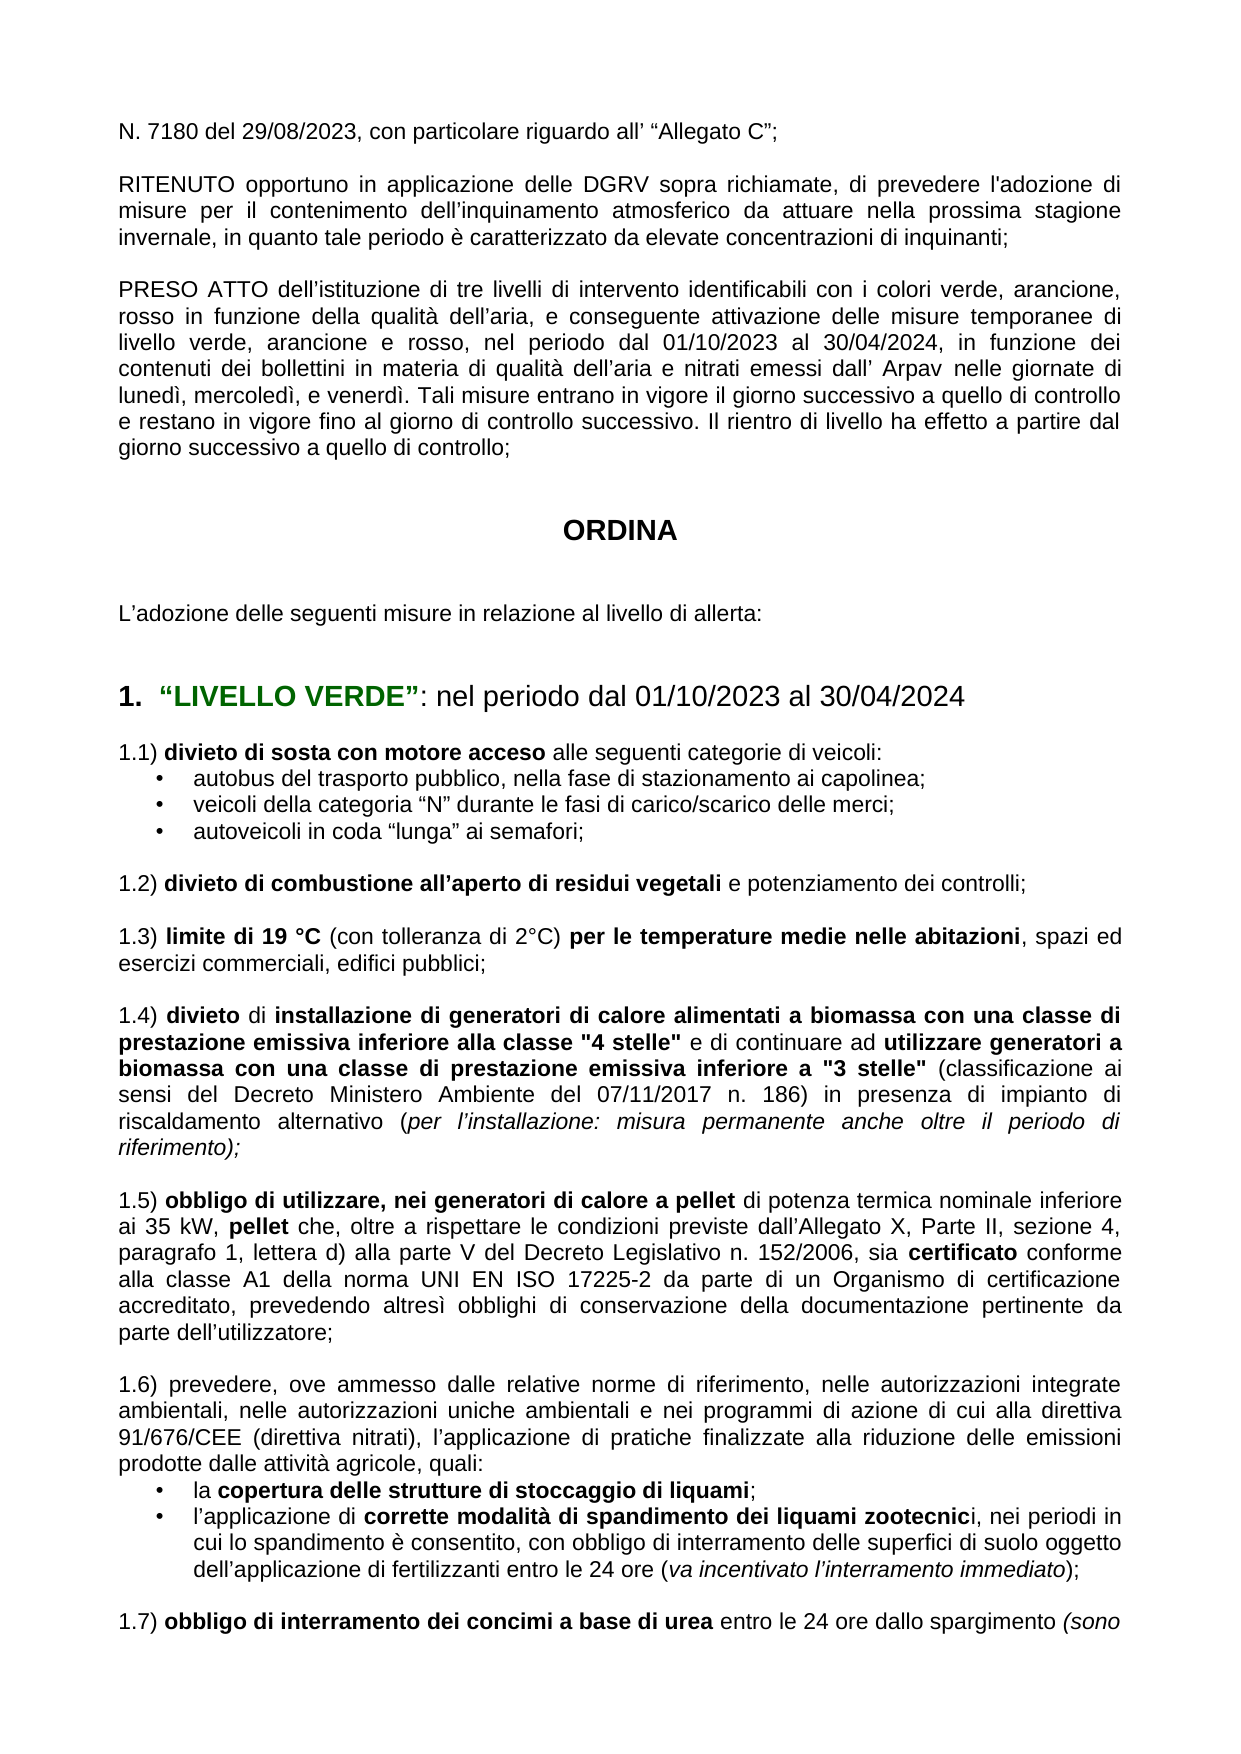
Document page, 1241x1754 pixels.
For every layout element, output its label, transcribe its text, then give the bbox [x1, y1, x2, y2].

list la copertura delle strutture di stoccaggio di liquami; [156, 1477, 1122, 1503]
text 1.7) obbligo di interramento dei concimi a base di urea entro le 24 ore dallo spargimento (sono [118, 1608, 1122, 1635]
text PRESO ATTO dell’istituzione di tre livelli di intervento identificabili con i colori verde, arancione, rosso in funzione della qualità dell’aria, e conseguente attivazione delle misure temporanee di livello verde, arancione e rosso, nel periodo dal 01/10/2023 al 30/04/2024, in funzione dei contenuti dei bollettini in materia di qualità dell’aria e nitrati emessi dall’ Arpav nelle giornate di lunedì, mercoledì, e venerdì. Tali misure entrano in vigore il giorno successivo a quello di controllo e restano in vigore fino al giorno di controllo successivo. Il rientro di livello ha effetto a partire dal giorno successivo a quello di controllo; [118, 276, 1122, 461]
text 1.6) prevedere, ove ammesso dalle relative norme di riferimento, nelle autorizzazioni integrate ambientali, nelle autorizzazioni uniche ambientali e nei programmi di azione di cui alla direttiva 91/676/CEE (direttiva nitrati), l’applicazione di pratiche finalizzate alla riduzione delle emissioni prodotte dalle attività agricole, quali: [118, 1371, 1122, 1477]
text ORDINA [118, 513, 1122, 547]
list veicoli della categoria “N” durante le fasi di carico/scarico delle merci; [156, 791, 1122, 818]
text 1.2) divieto di combustione all’aperto di residui vegetali e potenziamento dei controlli; [118, 870, 1122, 897]
text L’adozione delle seguenti misure in relazione al livello di allerta: [118, 600, 1122, 626]
text 1.4) divieto di installazione di generatori di calore alimentati a biomassa con una classe di prestazione emissiva inferiore alla classe "4 stelle" e di continuare ad utilizzare generatori a biomassa con una classe di prestazione emissiva inferiore a "3 stelle" (classificazione ai sensi del Decreto Ministero Ambiente del 07/11/2017 n. 186) in presenza di impianto di riscaldamento alternativo (per l’installazione: misura permanente anche oltre il periodo di riferimento); [118, 1002, 1122, 1160]
text 1. “LIVELLO VERDE”: nel periodo dal 01/10/2023 al 30/04/2024 [118, 679, 1122, 712]
text RITENUTO opportuno in applicazione delle DGRV sopra richiamate, di prevedere l'adozione di misure per il contenimento dell’inquinamento atmosferico da attuare nella prossima stagione invernale, in quanto tale periodo è caratterizzato da elevate concentrazioni di inquinanti; [118, 171, 1122, 250]
list autoveicoli in coda “lunga” ai semafori; [156, 818, 1122, 844]
list l’applicazione di corrette modalità di spandimento dei liquami zootecnici, nei periodi in cui lo spandimento è consentito, con obbligo di interramento delle superfici di suolo oggetto dell’applicazione di fertilizzanti entro le 24 ore (va incentivato l’interramento immediato); [156, 1503, 1122, 1582]
text 1.3) limite di 19 °C (con tolleranza di 2°C) per le temperature medie nelle abitazioni, spazi ed esercizi commerciali, edifici pubblici; [118, 923, 1122, 976]
text 1.1) divieto di sosta con motore acceso alle seguenti categorie di veicoli: [118, 739, 1122, 765]
list autobus del trasporto pubblico, nella fase di stazionamento ai capolinea; [156, 765, 1122, 791]
text 1.5) obbligo di utilizzare, nei generatori di calore a pellet di potenza termica nominale inferiore ai 35 kW, pellet che, oltre a rispettare le condizioni previste dall’Allegato X, Parte II, sezione 4, paragrafo 1, lettera d) alla parte V del Decreto Legislativo n. 152/2006, sia certificato conforme alla classe A1 della norma UNI EN ISO 17225-2 da parte di un Organismo di certificazione accreditato, prevedendo altresì obblighi di conservazione della documentazione pertinente da parte dell’utilizzatore; [118, 1187, 1122, 1345]
text N. 7180 del 29/08/2023, con particolare riguardo all’ “Allegato C”; [118, 118, 1122, 144]
